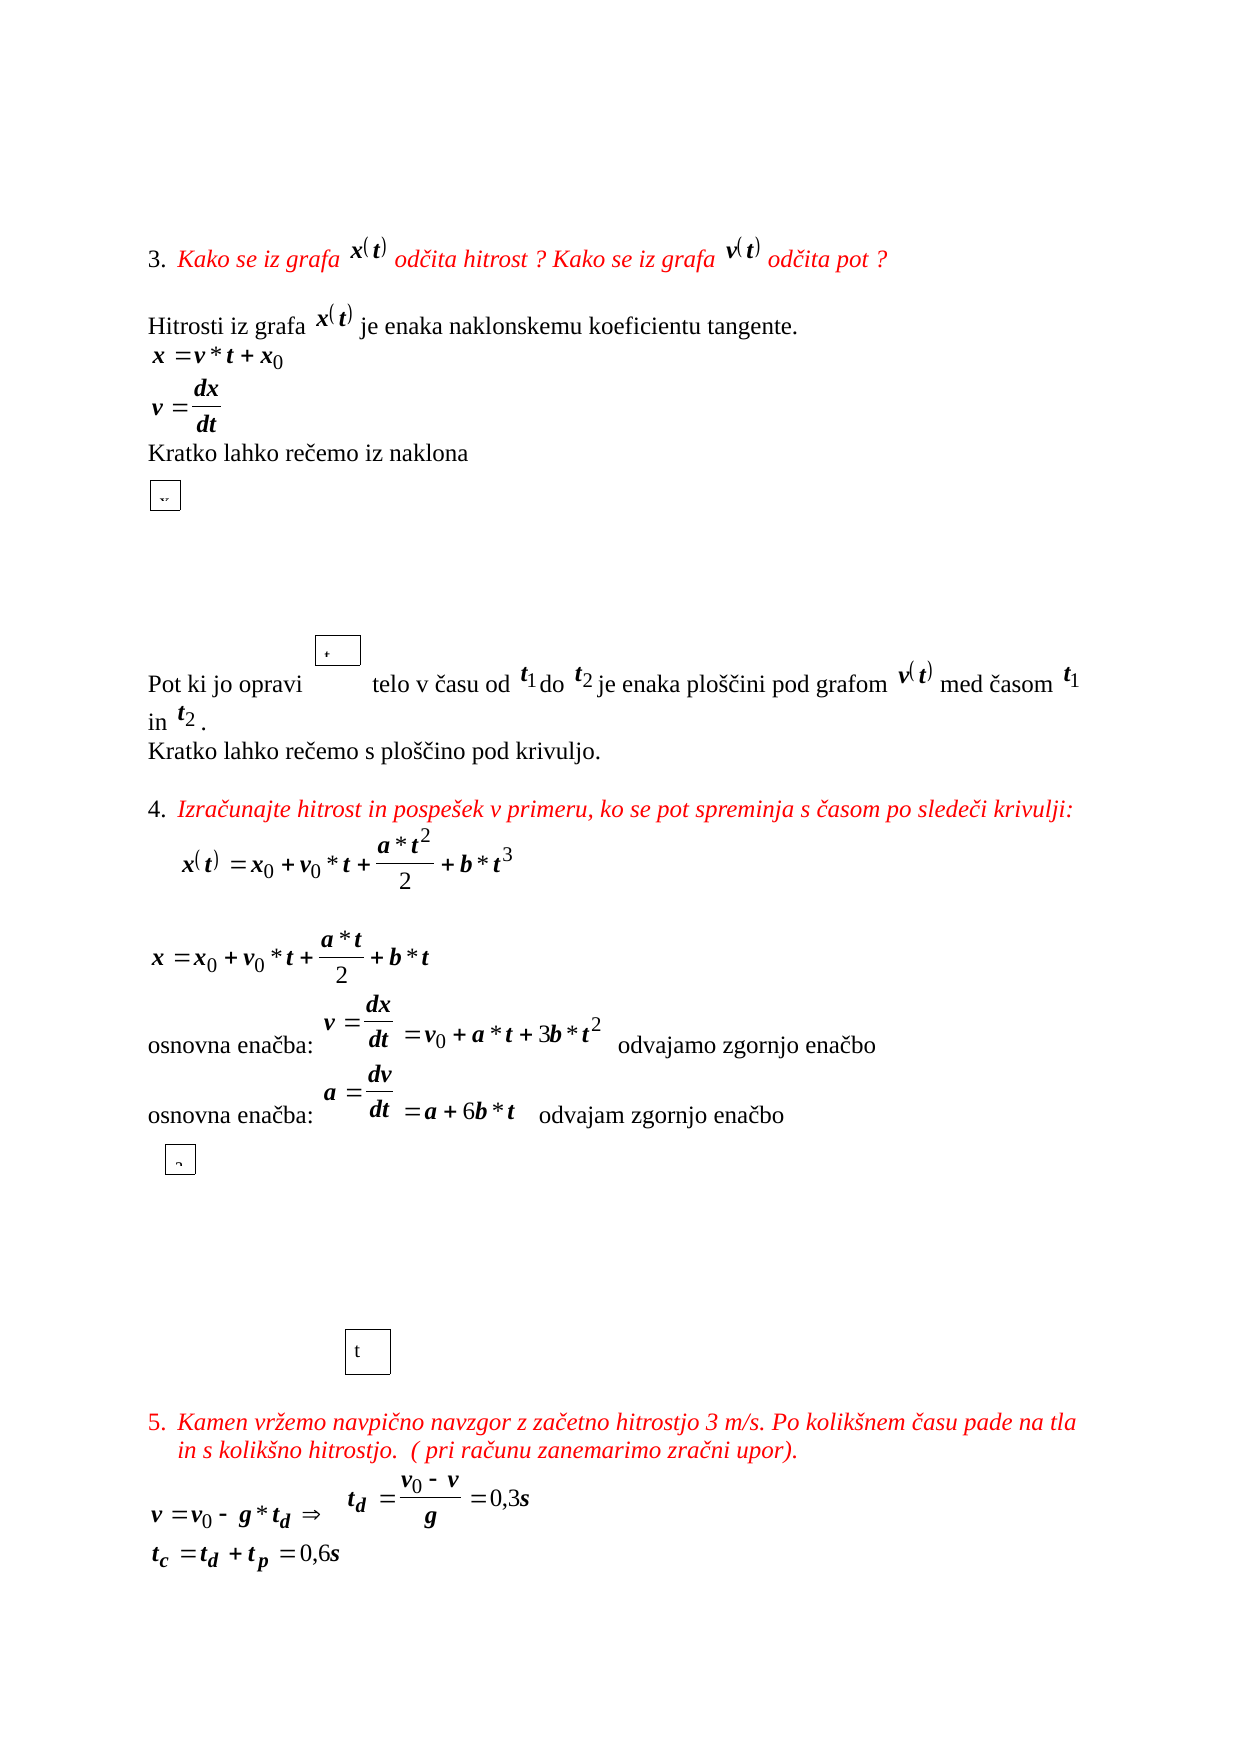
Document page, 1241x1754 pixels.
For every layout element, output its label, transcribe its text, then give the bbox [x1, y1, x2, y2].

list Kako se iz grafa odčita hitrost ? Kako se iz grafa odčita pot ? [148, 234, 1093, 273]
list Izračunajte hitrost in pospešek v primeru, ko se pot spreminja s časom po sledeči krivulji: [148, 794, 1093, 895]
text Hitrosti iz grafa je enaka naklonskemu koeficientu tangente. [148, 301, 1093, 340]
text osnovna enačba: odvajamo zgornjo enačbo [148, 989, 1093, 1059]
text Pot ki jo opravi telo v času od do je enaka ploščini pod grafom med časom in . [148, 659, 1093, 736]
text t [324, 644, 351, 656]
text t [354, 1338, 381, 1362]
text a [174, 1153, 186, 1165]
text osnovna enačba: odvajam zgornjo enačbo [148, 1059, 1093, 1129]
text Kratko lahko rečemo iz naklona [148, 438, 1093, 467]
list Kamen vržemo navpično navzgor z začetno hitrostjo 3 m/s. Po kolikšnem času pade na tla in s kolikšno hitrostjo. ( pri računu zanemarimo zračni upor). [148, 1407, 1093, 1464]
text x [159, 489, 171, 501]
text Kratko lahko rečemo s ploščino pod krivuljo. [148, 736, 1093, 765]
